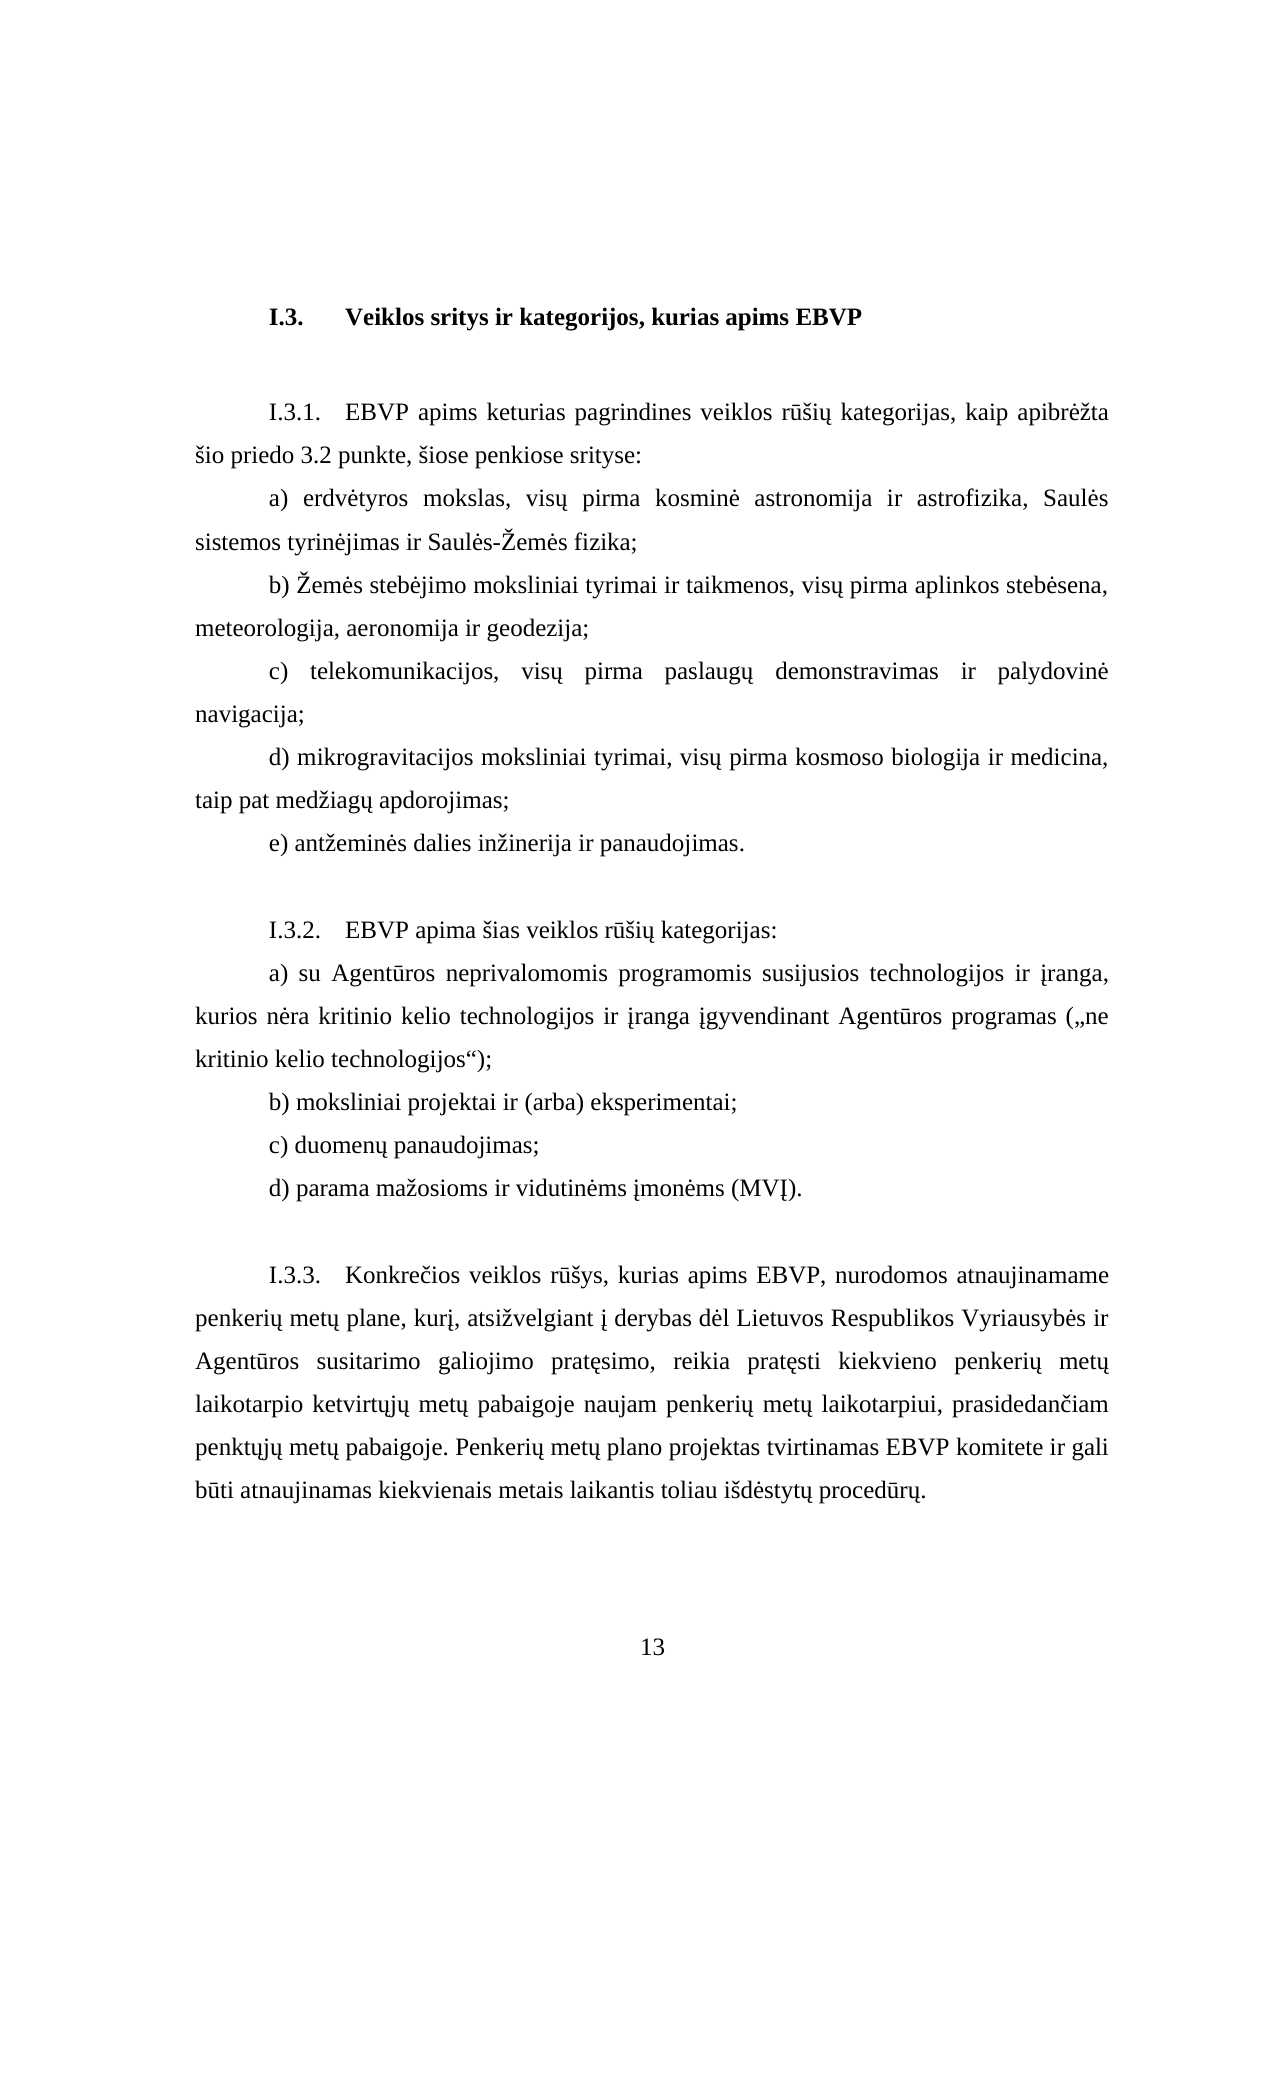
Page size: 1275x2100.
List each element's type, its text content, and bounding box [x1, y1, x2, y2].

text d) parama mažosioms ir vidutinėms įmonėms (MVĮ). [195, 1173, 1109, 1202]
text e) antžeminės dalies inžinerija ir panaudojimas. [195, 828, 1109, 857]
text b) Žemės stebėjimo moksliniai tyrimai ir taikmenos, visų pirma aplinkos stebėsena, meteorologija, aeronomija ir geodezija; [195, 570, 1109, 642]
text c) telekomunikacijos, visų pirma paslaugų demonstravimas ir palydovinė navigacija; [195, 656, 1109, 728]
text I.3.2. EBVP apima šias veiklos rūšių kategorijas: [195, 915, 1109, 943]
text b) moksliniai projektai ir (arba) eksperimentai; [195, 1087, 1109, 1116]
text a) erdvėtyros mokslas, visų pirma kosminė astronomija ir astrofizika, Saulės sistemos tyrinėjimas ir Saulės-Žemės fizika; [195, 483, 1109, 555]
text I.3.1. EBVP apims keturias pagrindines veiklos rūšių kategorijas, kaip apibrėžta šio priedo 3.2 punkte, šiose penkiose srityse: [195, 397, 1109, 469]
text c) duomenų panaudojimas; [195, 1130, 1109, 1159]
text a) su Agentūros neprivalomomis programomis susijusios technologijos ir įranga, kurios nėra kritinio kelio technologijos ir įranga įgyvendinant Agentūros programas („ne kritinio kelio technologijos“); [195, 958, 1109, 1073]
text d) mikrogravitacijos moksliniai tyrimai, visų pirma kosmoso biologija ir medicina, taip pat medžiagų apdorojimas; [195, 742, 1109, 814]
text I.3. Veiklos sritys ir kategorijos, kurias apims EBVP [195, 302, 1109, 331]
text I.3.3. Konkrečios veiklos rūšys, kurias apims EBVP, nurodomos atnaujinamame penkerių metų plane, kurį, atsižvelgiant į derybas dėl Lietuvos Respublikos Vyriausybės ir Agentūros susitarimo galiojimo pratęsimo, reikia pratęsti kiekvieno penkerių metų laikotarpio ketvirtųjų metų pabaigoje naujam penkerių metų laikotarpiui, prasidedančiam penktųjų metų pabaigoje. Penkerių metų plano projektas tvirtinamas EBVP komitete ir gali būti atnaujinamas kiekvienais metais laikantis toliau išdėstytų procedūrų. [195, 1260, 1109, 1504]
